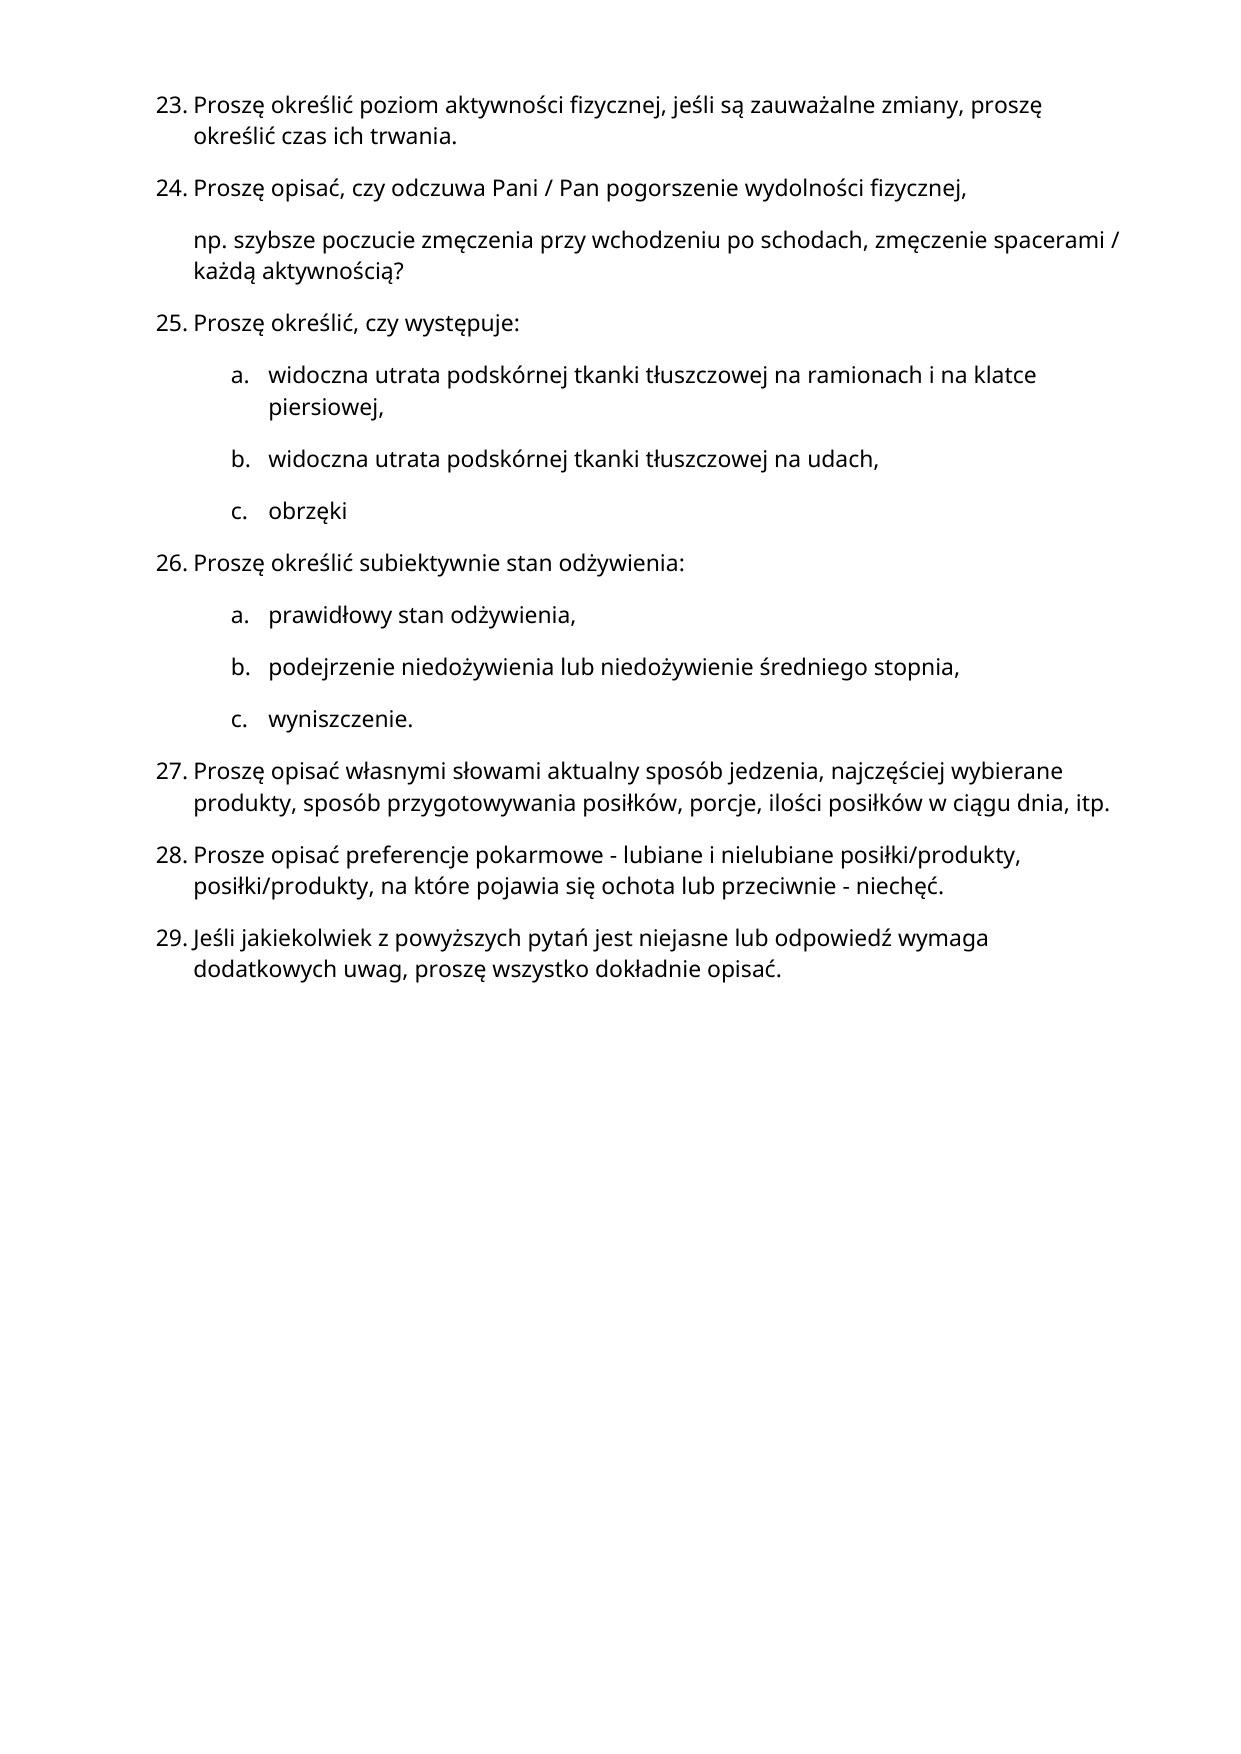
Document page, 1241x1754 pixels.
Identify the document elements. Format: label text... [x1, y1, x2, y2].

list Proszę określić poziom aktywności fizycznej, jeśli są zauważalne zmiany, proszę określić czas ich trwania. [156, 88, 1122, 151]
text np. szybsze poczucie zmęczenia przy wchodzeniu po schodach, zmęczenie spacerami / każdą aktywnością? [193, 224, 1122, 286]
list prawidłowy stan odżywienia, [231, 599, 1122, 630]
list podejrzenie niedożywienia lub niedożywienie średniego stopnia, [231, 651, 1122, 682]
list wyniszczenie. [231, 703, 1122, 734]
list Proszę opisać własnymi słowami aktualny sposób jedzenia, najczęściej wybierane produkty, sposób przygotowywania posiłków, porcje, ilości posiłków w ciągu dnia, itp. [156, 755, 1122, 818]
list widoczna utrata podskórnej tkanki tłuszczowej na ramionach i na klatce piersiowej, [231, 359, 1122, 422]
list Proszę określić subiektywnie stan odżywienia: [156, 547, 1122, 578]
list Prosze opisać preferencje pokarmowe - lubiane i nielubiane posiłki/produkty, posiłki/produkty, na które pojawia się ochota lub przeciwnie - niechęć. [156, 838, 1122, 901]
list Jeśli jakiekolwiek z powyższych pytań jest niejasne lub odpowiedź wymaga dodatkowych uwag, proszę wszystko dokładnie opisać. [156, 922, 1122, 984]
list widoczna utrata podskórnej tkanki tłuszczowej na udach, [231, 443, 1122, 474]
list Proszę określić, czy występuje: [156, 307, 1122, 338]
list obrzęki [231, 495, 1122, 526]
list Proszę opisać, czy odczuwa Pani / Pan pogorszenie wydolności fizycznej, [156, 172, 1122, 203]
